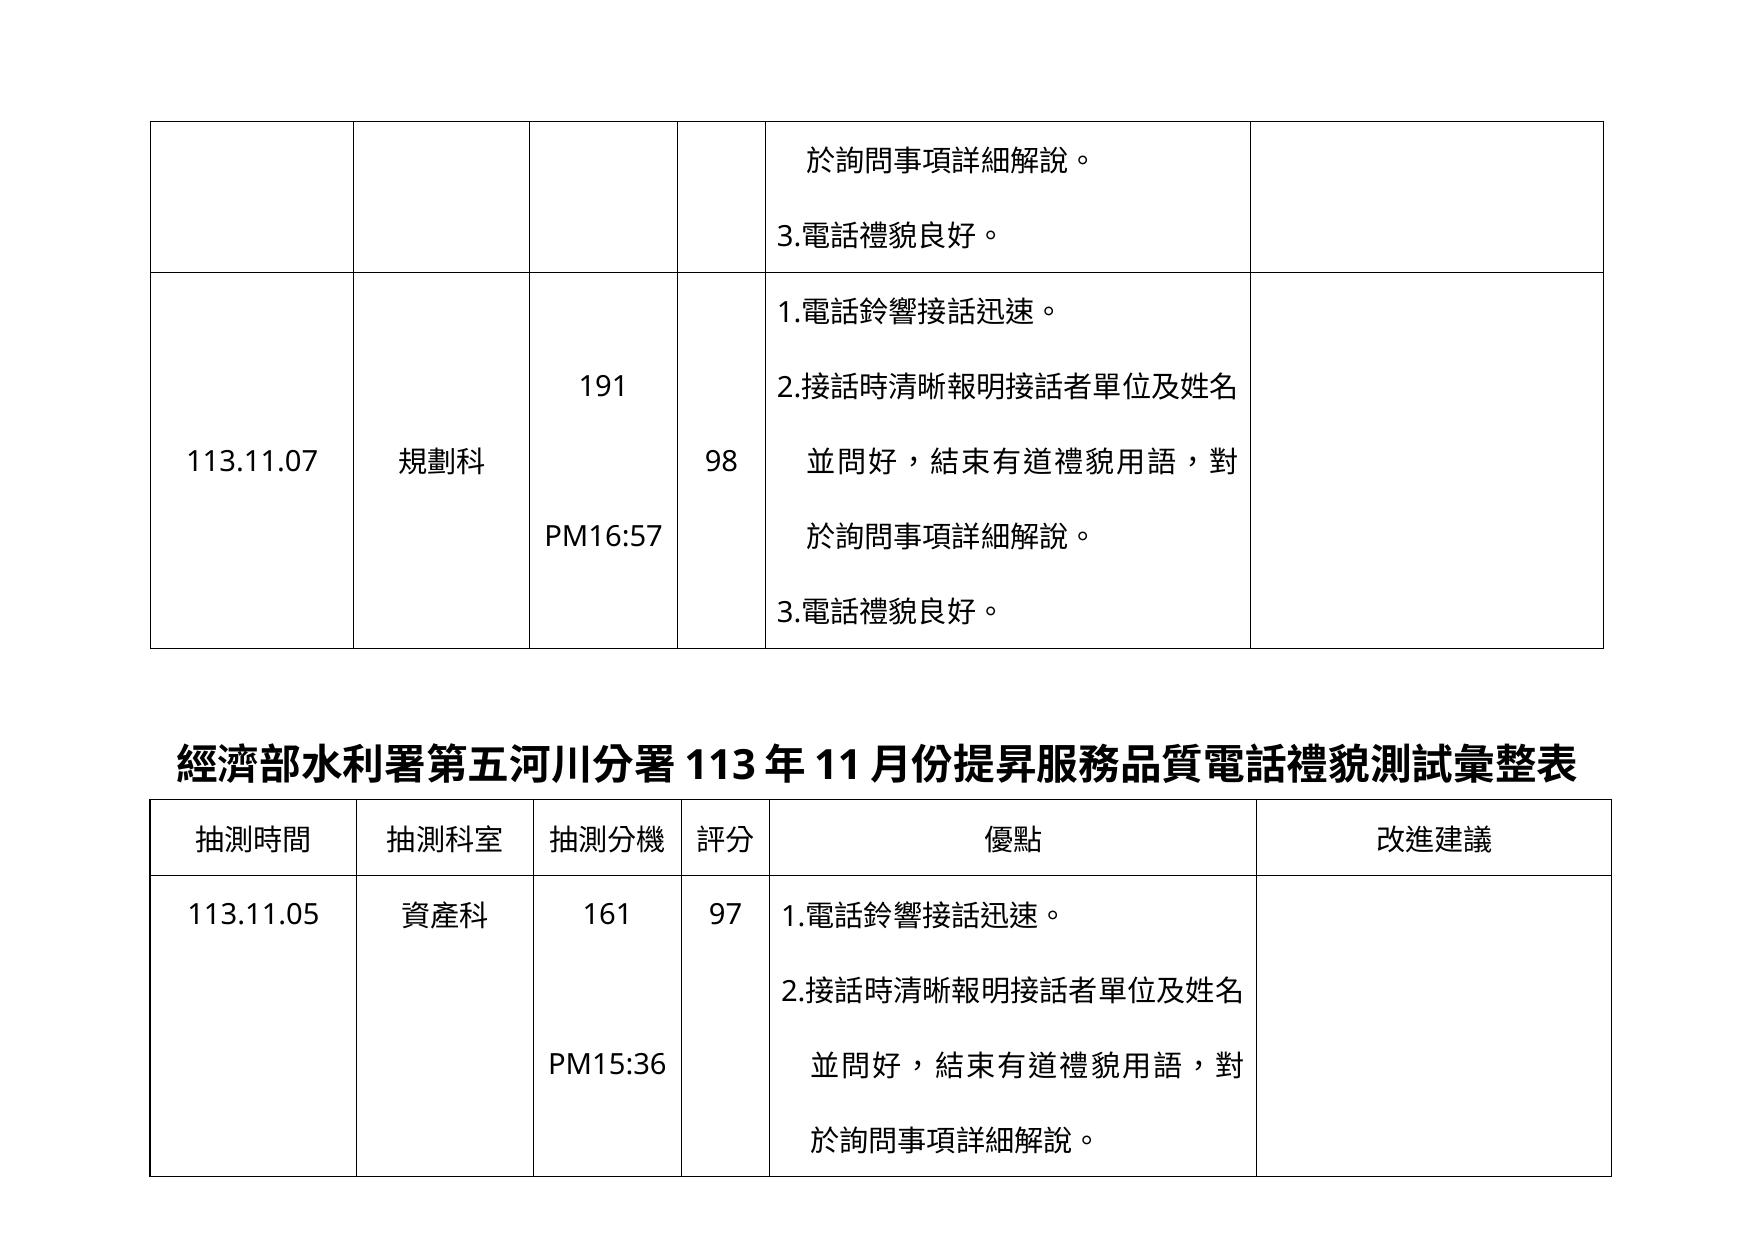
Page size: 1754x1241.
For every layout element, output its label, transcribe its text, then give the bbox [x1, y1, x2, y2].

table_cell 於詢問事項詳細解說。 3.電話禮貌良好。 [766, 122, 1250, 272]
table_cell [151, 122, 353, 272]
table_cell 1.電話鈴響接話迅速。 2.接話時清晰報明接話者單位及姓名並問好，結束有道禮貌用語，對於詢問事項詳細解說。 [770, 876, 1256, 1176]
table_header 優點 [770, 800, 1256, 875]
table_cell 97 [682, 876, 769, 1176]
table_cell 資產科 [357, 876, 533, 1176]
table_cell [530, 122, 677, 272]
table_cell 161 PM15:36 [534, 876, 681, 1176]
table_cell [678, 122, 765, 272]
table_cell 98 [678, 273, 765, 648]
table_header 抽測時間 [151, 800, 356, 875]
table_header 評分 [682, 800, 769, 875]
table_cell 113.11.05 [151, 876, 356, 1176]
table_cell 113.11.07 [151, 273, 353, 648]
table_header 抽測科室 [357, 800, 533, 875]
table_cell [354, 122, 529, 272]
table_cell [1251, 122, 1603, 272]
table_cell [1251, 273, 1603, 648]
table_cell [1257, 876, 1611, 1176]
table_cell 191 PM16:57 [530, 273, 677, 648]
table_cell 1.電話鈴響接話迅速。 2.接話時清晰報明接話者單位及姓名並問好，結束有道禮貌用語，對於詢問事項詳細解說。 3.電話禮貌良好。 [766, 273, 1250, 648]
table_header 抽測分機 [534, 800, 681, 875]
text 經濟部水利署第五河川分署113年11月份提昇服務品質電話禮貌測試彙整表 [150, 724, 1604, 799]
table_cell 規劃科 [354, 273, 529, 648]
table_header 改進建議 [1257, 800, 1611, 875]
